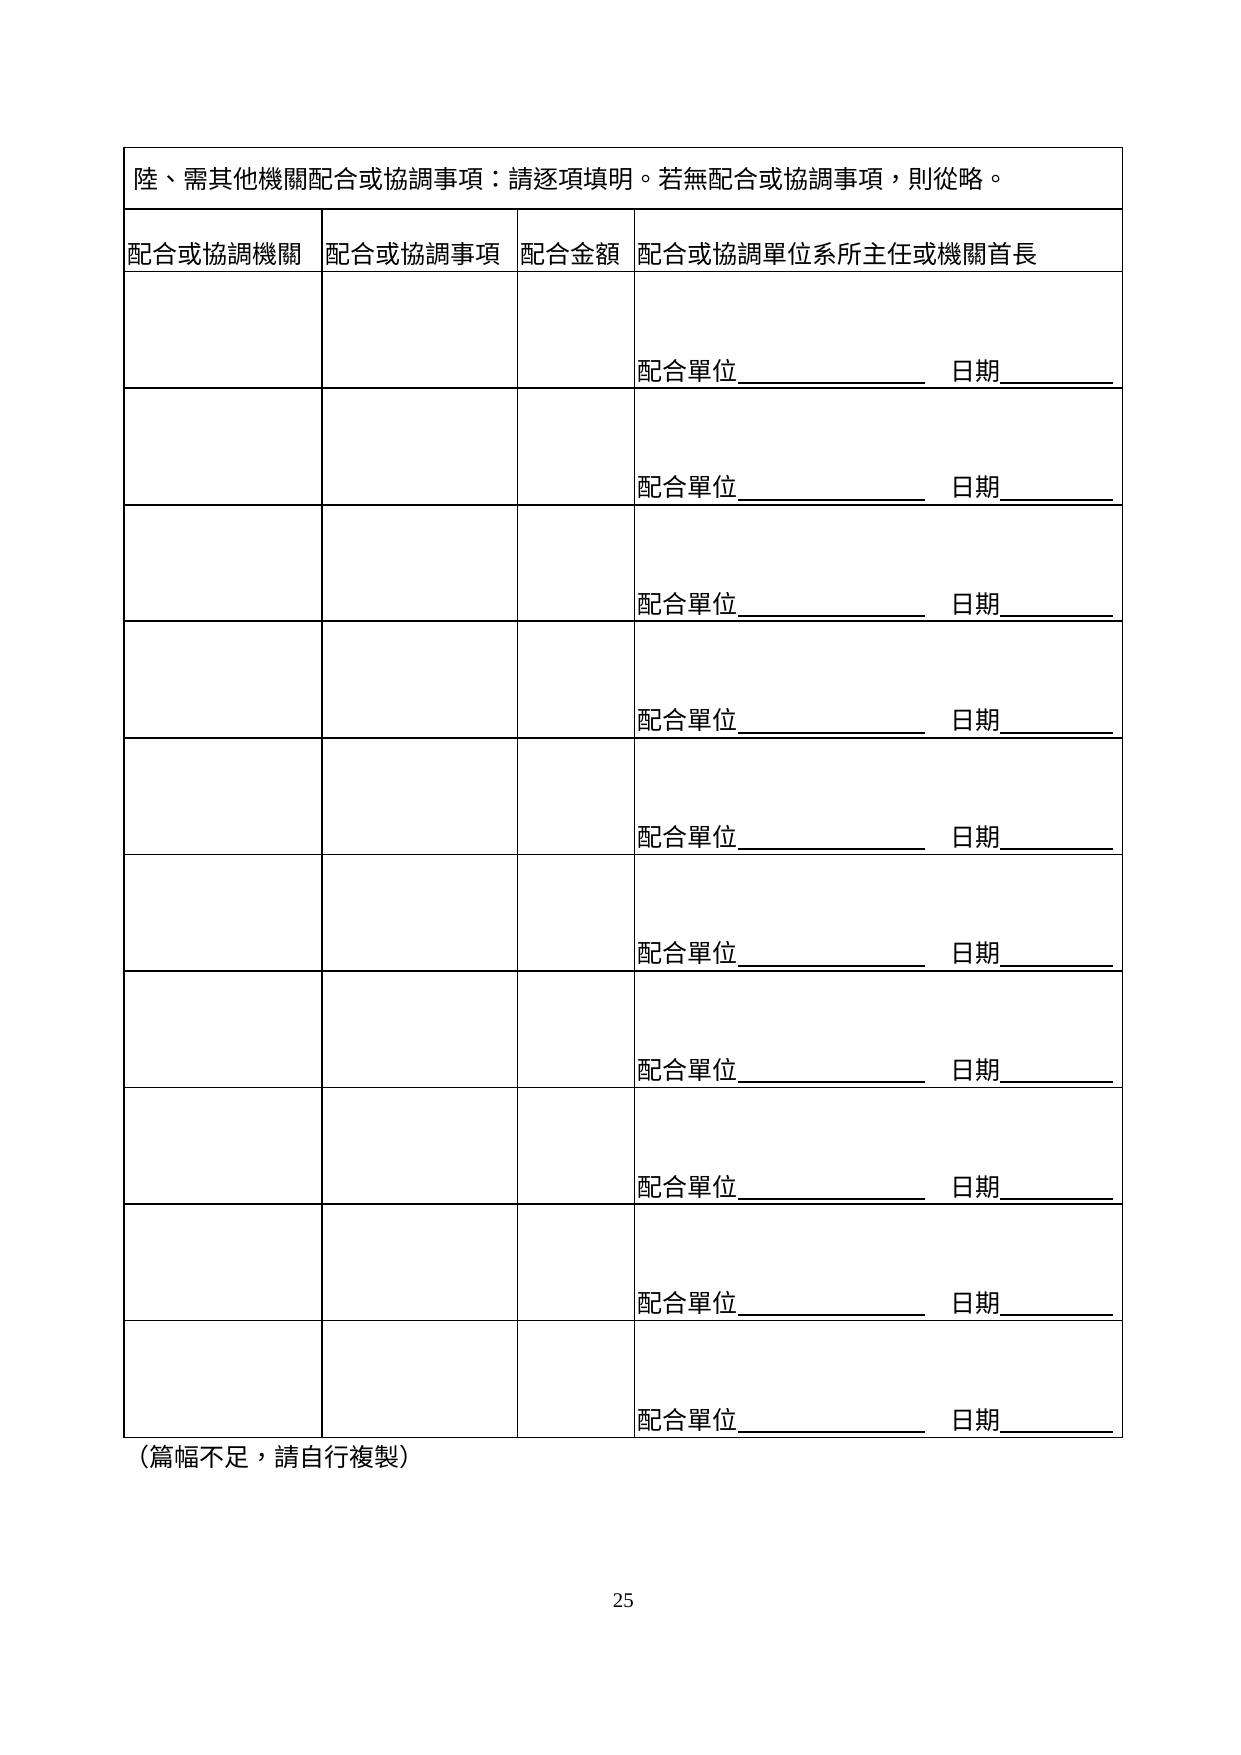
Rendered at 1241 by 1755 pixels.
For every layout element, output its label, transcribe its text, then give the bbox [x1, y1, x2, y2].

table_cell [125, 272, 321, 387]
text （篇幅不足，請自行複製） [124, 1438, 1119, 1474]
table_cell [125, 506, 321, 620]
table_cell [125, 622, 321, 737]
table_cell [125, 855, 321, 970]
table_cell [125, 389, 321, 504]
table_cell 配合單位 日期 [635, 1205, 1122, 1320]
table_cell [125, 1205, 321, 1320]
table_cell 配合或協調單位系所主任或機關首長 [635, 210, 1122, 271]
table_cell 配合單位 日期 [635, 506, 1122, 620]
table_cell [323, 1205, 517, 1320]
table_cell [323, 855, 517, 970]
table_cell [518, 506, 634, 620]
table_cell [518, 739, 634, 853]
table_cell [125, 1088, 321, 1203]
table_cell [323, 972, 517, 1087]
table_cell [518, 1088, 634, 1203]
table_cell [323, 389, 517, 504]
table_cell [323, 506, 517, 620]
table_cell [518, 1205, 634, 1320]
table_cell 配合單位 日期 [635, 1088, 1122, 1203]
table_cell 配合或協調機關 [125, 210, 321, 271]
table_cell 配合單位 日期 [635, 389, 1122, 504]
table_cell [125, 739, 321, 853]
table_cell 配合單位 日期 [635, 972, 1122, 1087]
table_cell 配合或協調事項 [323, 210, 517, 271]
table_cell [518, 972, 634, 1087]
table_cell [323, 272, 517, 387]
table_cell [518, 622, 634, 737]
table_cell [125, 972, 321, 1087]
table_cell 配合單位 日期 [635, 622, 1122, 737]
table_cell [518, 389, 634, 504]
table_cell [323, 739, 517, 853]
table_cell 配合金額 [518, 210, 634, 271]
table_cell [518, 855, 634, 970]
table_cell [323, 622, 517, 737]
table_header 陸、需其他機關配合或協調事項：請逐項填明。若無配合或協調事項，則從略。 [125, 148, 1122, 208]
table_cell [518, 272, 634, 387]
table_cell 配合單位 日期 [635, 855, 1122, 970]
table_cell 配合單位 日期 [635, 739, 1122, 853]
table_cell [323, 1088, 517, 1203]
table_cell [518, 1321, 634, 1436]
table_cell [323, 1321, 517, 1436]
table_cell 配合單位 日期 [635, 272, 1122, 387]
table_cell 配合單位 日期 [635, 1321, 1122, 1436]
table_cell [125, 1321, 321, 1436]
